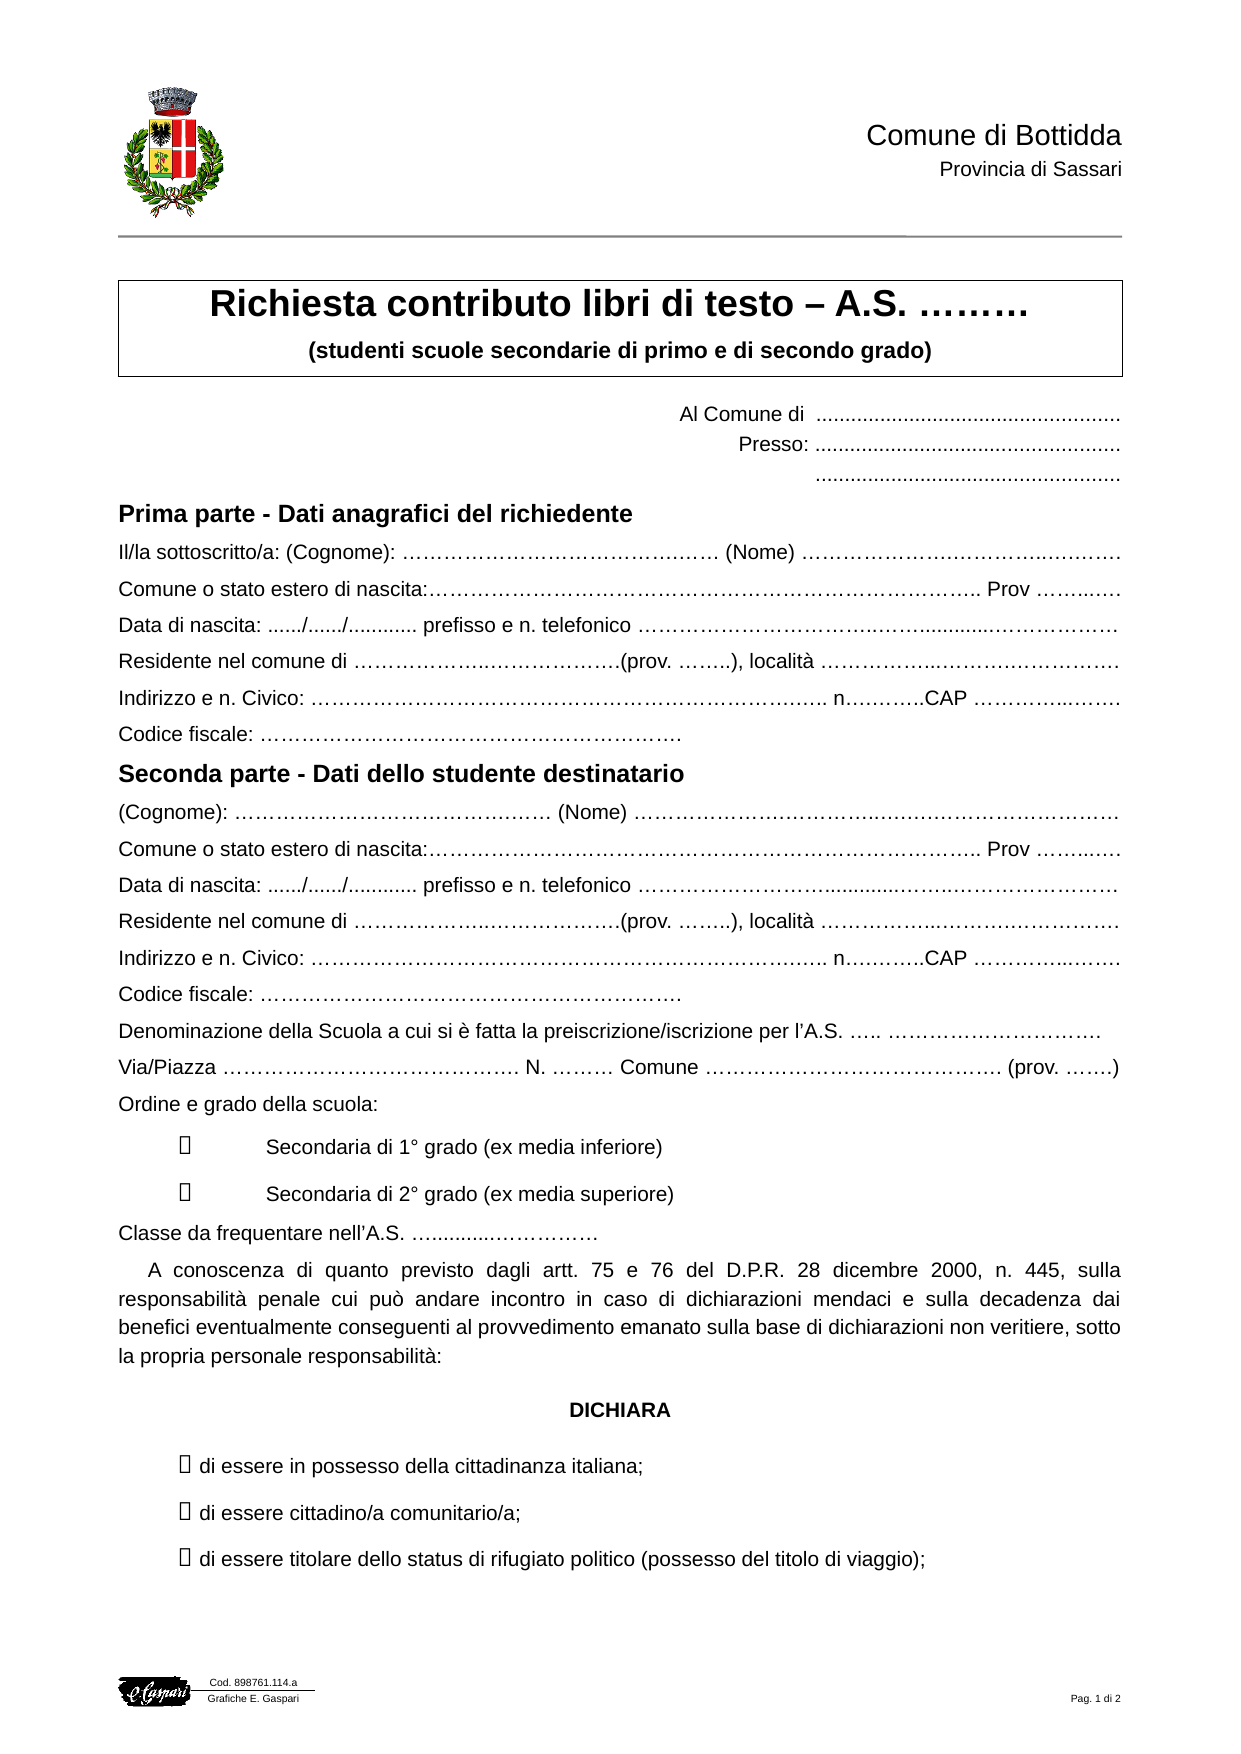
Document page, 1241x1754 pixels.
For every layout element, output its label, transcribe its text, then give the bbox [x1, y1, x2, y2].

text  di essere titolare dello status di rifugiato politico (possesso del titolo di viaggio); [177, 1540, 1122, 1574]
text Codice fiscale: ……………………………………………………. [118, 982, 1122, 1006]
text Data di nascita: ....../....../............ prefisso e n. telefonico ……………………….............……..…………………… [118, 873, 1122, 897]
text Comune o stato estero di nascita:…………………………………………………………………….. Prov ……...…. [118, 576, 1122, 600]
text Ordine e grado della scuola: [118, 1092, 1122, 1116]
text  di essere cittadino/a comunitario/a; [177, 1493, 1122, 1527]
text  Secondaria di 2° grado (ex media superiore) [177, 1174, 1122, 1209]
text Residente nel comune di ………………..……………….(prov. ……..), località ……………...……….……………. [118, 649, 1122, 673]
text Seconda parte - Dati dello studente destinatario [118, 759, 1122, 787]
text Data di nascita: ....../....../............ prefisso e n. telefonico ……………………………..…….............……………… [118, 613, 1122, 637]
text Presso: [738, 432, 1122, 456]
text Denominazione della Scuola a cui si è fatta la preiscrizione/iscrizione per l’A.S. ….. …………………………. [118, 1019, 1122, 1043]
text A conoscenza di quanto previsto dagli artt. 75 e 76 del D.P.R. 28 dicembre 2000, n. 445, sulla responsabilità penale cui può andare incontro in caso di dichiarazioni mendaci e sulla decadenza dai benefici eventualmente conseguenti al provvedimento emanato sulla base di dichiarazioni non veritiere, sotto la propria personale responsabilità: [118, 1258, 1122, 1368]
text Via/Piazza ……………………………………. N. ……… Comune ……………………………………. (prov. …….) [118, 1055, 1122, 1079]
text Classe da frequentare nell’A.S. …...........…………… [118, 1221, 1122, 1245]
text Residente nel comune di ………………..……………….(prov. ……..), località ……………...……….……………. [118, 909, 1122, 933]
text (Cognome): ………………………………….…… (Nome) ………………….…………..….….……………………… [118, 800, 1122, 824]
picture [122, 87, 224, 219]
text Il/la sottoscritto/a: (Cognome): ………………………………….…… (Nome) ………………….…………..….……. [118, 540, 1122, 564]
text Comune di Bottidda [224, 118, 1122, 152]
text Prima parte - Dati anagrafici del richiedente [118, 499, 1122, 527]
text  di essere in possesso della cittadinanza italiana; [177, 1447, 1122, 1481]
text Codice fiscale: ……………………………………………………. [118, 722, 1122, 746]
text Indirizzo e n. Civico: …………………………………………………………….….. n….……..CAP …………...……. [118, 686, 1122, 710]
text Comune o stato estero di nascita:…………………………………………………………………….. Prov ……...…. [118, 836, 1122, 860]
text  Secondaria di 1° grado (ex media inferiore) [177, 1128, 1122, 1162]
picture [117, 1675, 191, 1707]
table_header Richiesta contributo libri di testo – A.S. ……… (studenti scuole secondarie di primo e di secondo grado) [119, 281, 1122, 376]
text Indirizzo e n. Civico: …………………………………………………………….….. n….……..CAP …………...……. [118, 946, 1122, 970]
text Provincia di Sassari [224, 157, 1122, 181]
text DICHIARA [118, 1398, 1122, 1422]
text Al Comune di [679, 402, 1122, 426]
